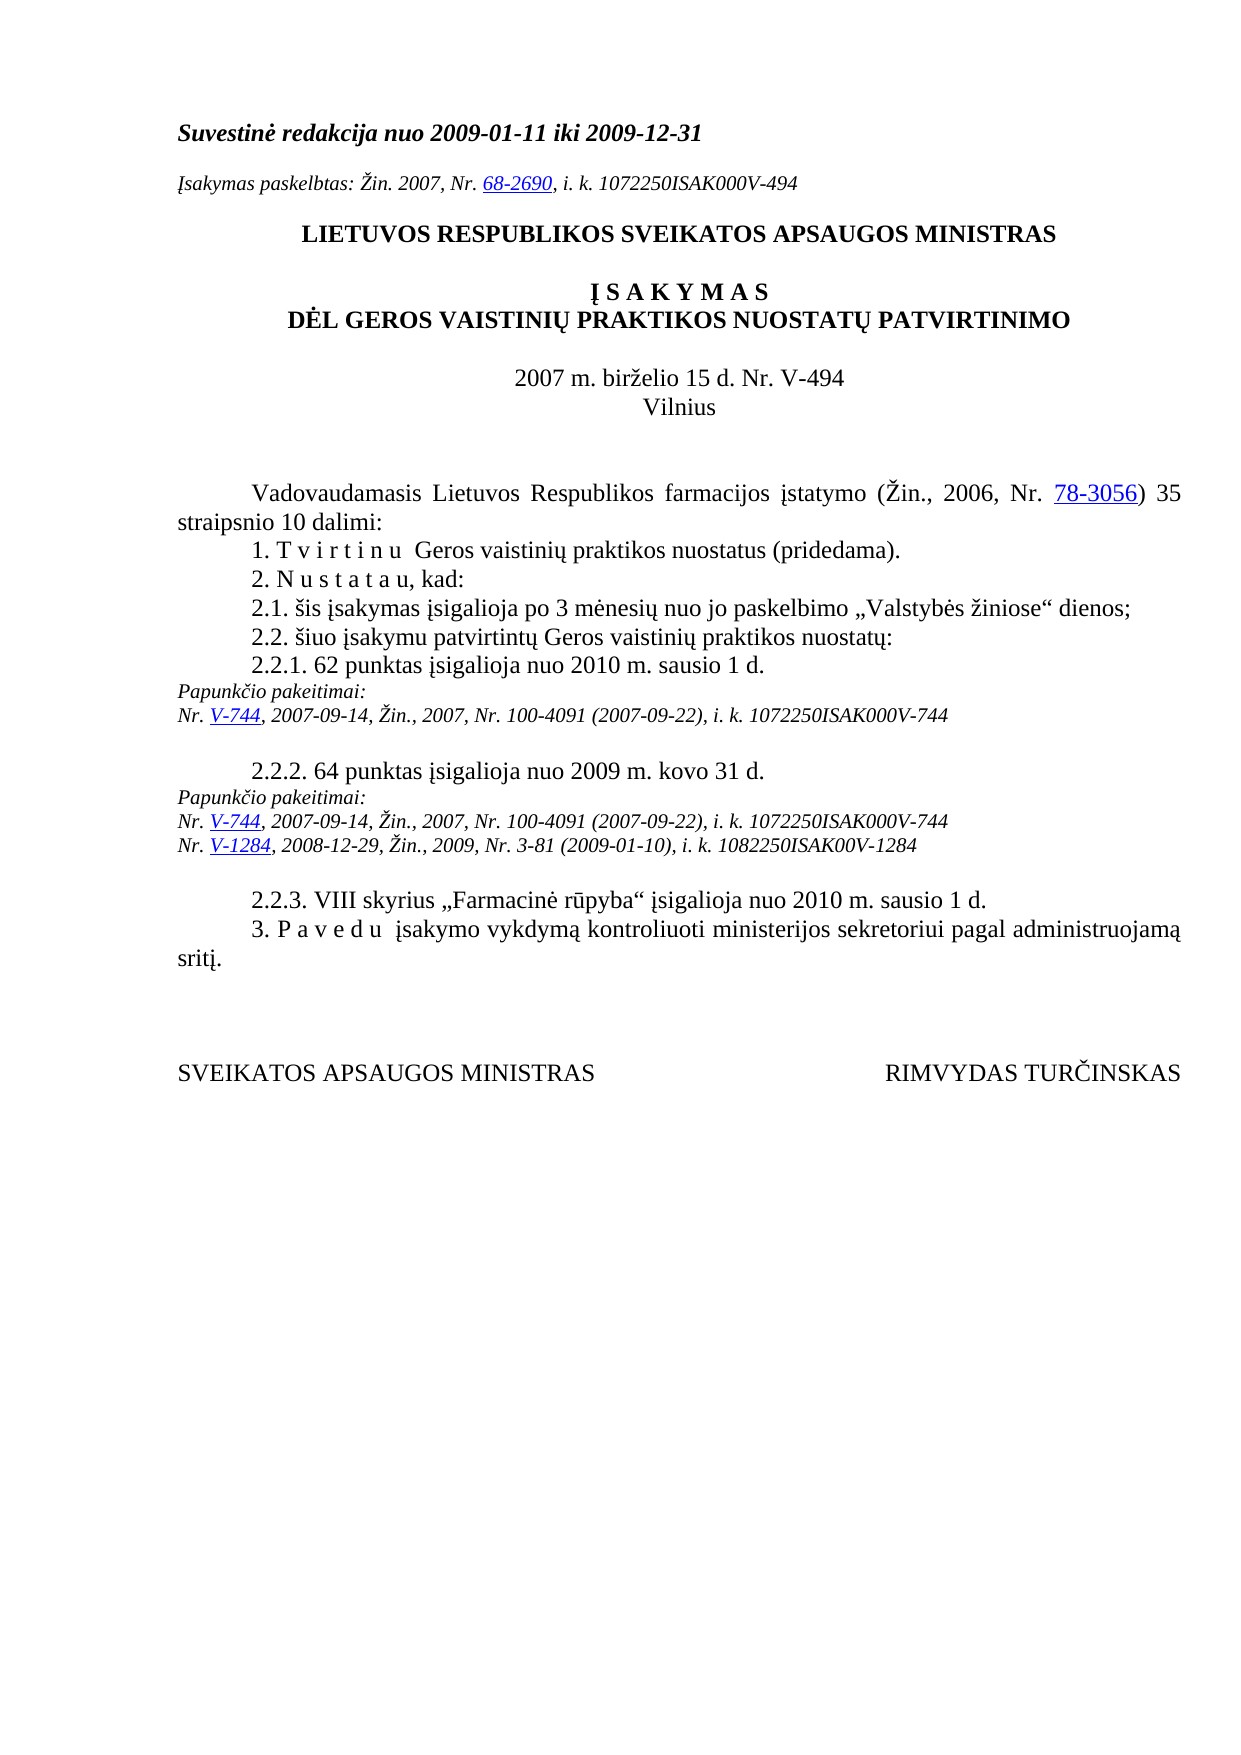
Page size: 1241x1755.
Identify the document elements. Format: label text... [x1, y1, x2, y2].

text 2.1. šis įsakymas įsigalioja po 3 mėnesių nuo jo paskelbimo „Valstybės žiniose“ dienos; [177, 593, 1181, 622]
text Papunkčio pakeitimai: [177, 785, 1181, 809]
text 2.2.1. 62 punktas įsigalioja nuo 2010 m. sausio 1 d. [177, 650, 1181, 679]
text Nr. V-1284, 2008-12-29, Žin., 2009, Nr. 3-81 (2009-01-10), i. k. 1082250ISAK00V-1284 [177, 833, 1181, 857]
text Suvestinė redakcija nuo 2009-01-11 iki 2009-12-31 [177, 118, 1181, 147]
text Vilnius [177, 392, 1181, 420]
text DĖL GEROS VAISTINIŲ PRAKTIKOS NUOSTATŲ PATVIRTINIMO [177, 305, 1181, 334]
text 2.2.2. 64 punktas įsigalioja nuo 2009 m. kovo 31 d. [177, 756, 1181, 785]
text LIETUVOS RESPUBLIKOS SVEIKATOS APSAUGOS MINISTRAS [177, 219, 1181, 248]
text Vadovaudamasis Lietuvos Respublikos farmacijos įstatymo (Žin., 2006, Nr. 78-3056) 35 straipsnio 10 dalimi: [177, 478, 1181, 535]
text Papunkčio pakeitimai: [177, 679, 1181, 703]
text SVEIKATOS APSAUGOS MINISTRAS RIMVYDAS TURČINSKAS [177, 1058, 1181, 1087]
text 3. Pavedu įsakymo vykdymą kontroliuoti ministerijos sekretoriui pagal administruojamą sritį. [177, 914, 1181, 972]
text 2.2.3. VIII skyrius „Farmacinė rūpyba“ įsigalioja nuo 2010 m. sausio 1 d. [177, 886, 1181, 914]
text Į S A K Y M A S [177, 277, 1181, 305]
text 2.2. šiuo įsakymu patvirtintų Geros vaistinių praktikos nuostatų: [177, 622, 1181, 650]
text Įsakymas paskelbtas: Žin. 2007, Nr. 68-2690, i. k. 1072250ISAK000V-494 [177, 171, 1181, 195]
text 2. Nustatau, kad: [177, 564, 1181, 593]
text Nr. V-744, 2007-09-14, Žin., 2007, Nr. 100-4091 (2007-09-22), i. k. 1072250ISAK000V-744 [177, 703, 1181, 727]
text Nr. V-744, 2007-09-14, Žin., 2007, Nr. 100-4091 (2007-09-22), i. k. 1072250ISAK000V-744 [177, 809, 1181, 833]
text 2007 m. birželio 15 d. Nr. V-494 [177, 363, 1181, 392]
text 1. Tvirtinu Geros vaistinių praktikos nuostatus (pridedama). [177, 535, 1181, 564]
